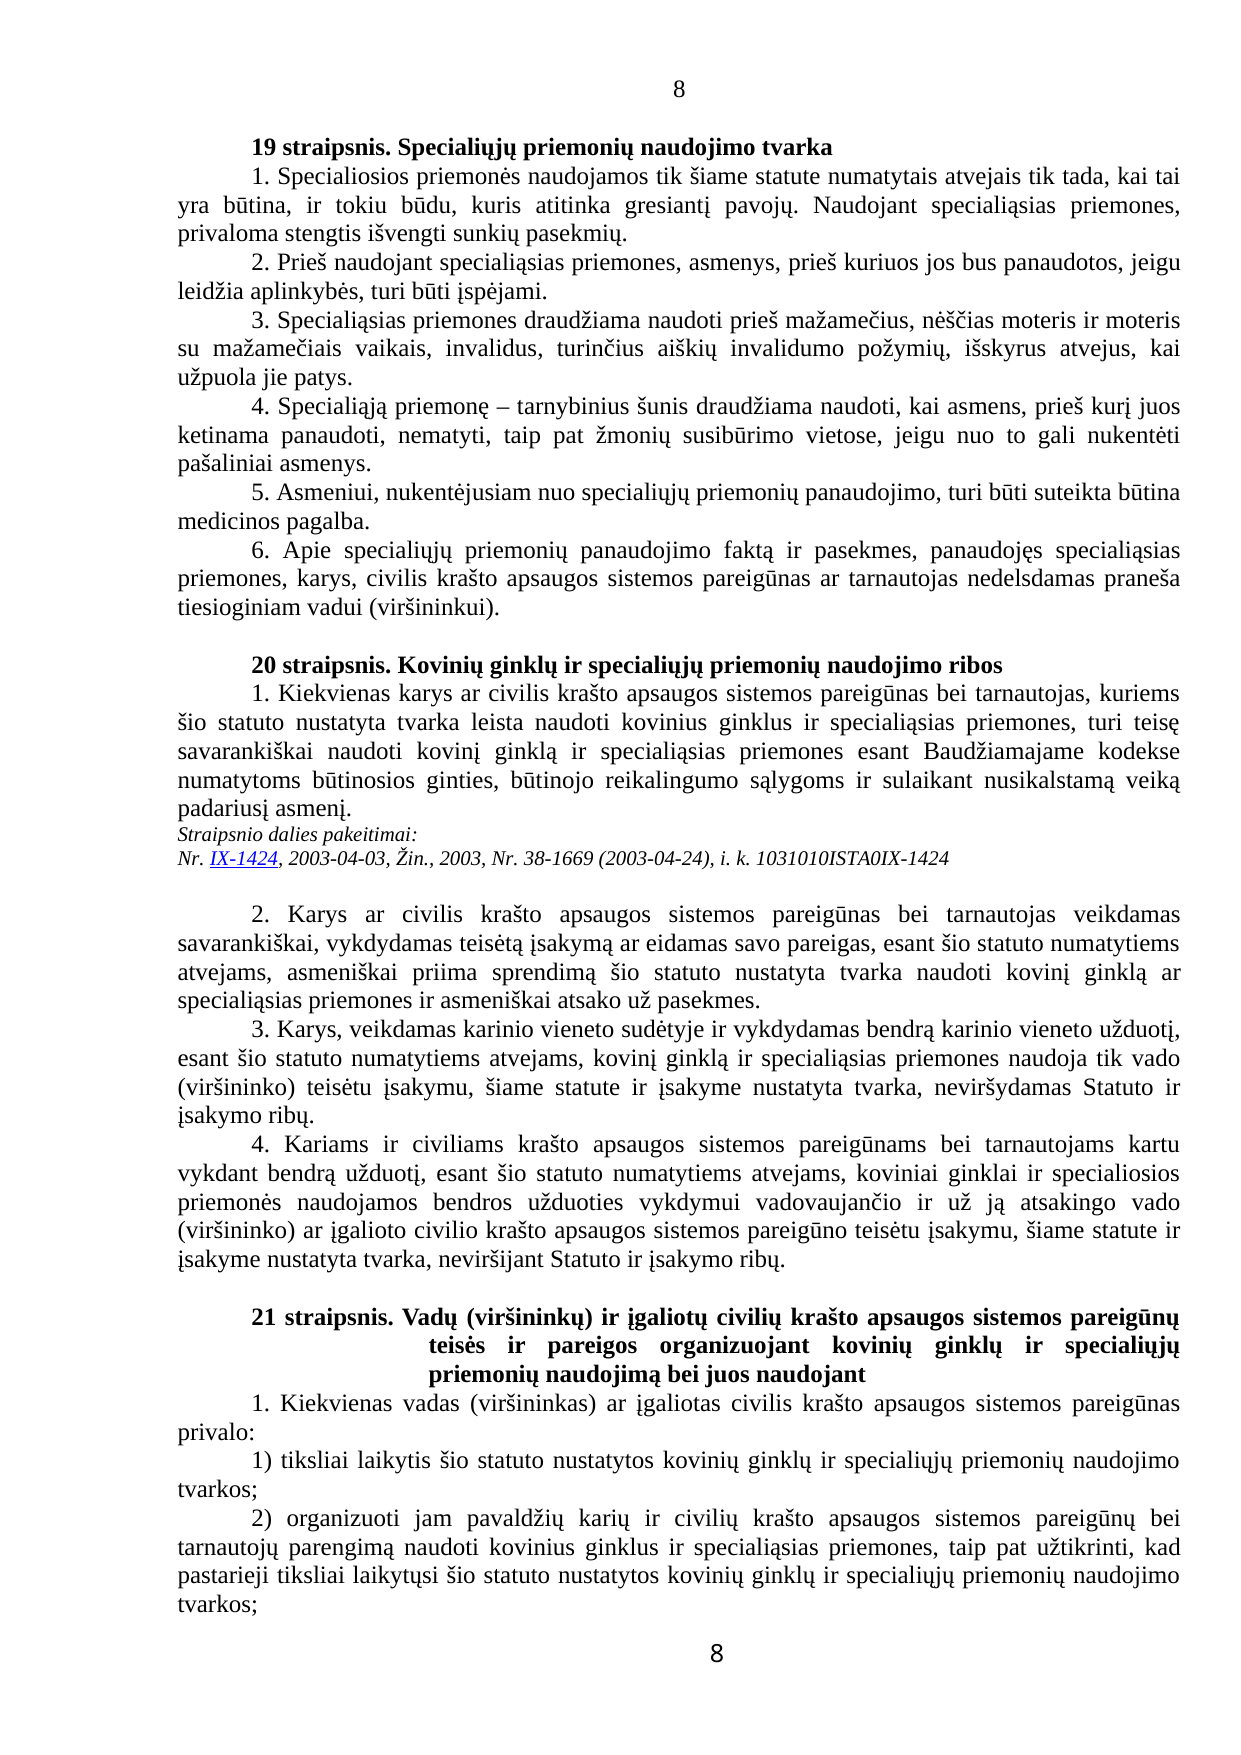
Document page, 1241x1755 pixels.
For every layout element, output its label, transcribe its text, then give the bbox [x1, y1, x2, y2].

text 2. Prieš naudojant specialiąsias priemones, asmenys, prieš kuriuos jos bus panaudotos, jeigu leidžia aplinkybės, turi būti įspėjami. [177, 247, 1181, 305]
text 5. Asmeniui, nukentėjusiam nuo specialiųjų priemonių panaudojimo, turi būti suteikta būtina medicinos pagalba. [177, 477, 1181, 535]
text 6. Apie specialiųjų priemonių panaudojimo faktą ir pasekmes, panaudojęs specialiąsias priemones, karys, civilis krašto apsaugos sistemos pareigūnas ar tarnautojas nedelsdamas praneša tiesioginiam vadui (viršininkui). [177, 535, 1181, 621]
text 20 straipsnis. Kovinių ginklų ir specialiųjų priemonių naudojimo ribos [177, 650, 1181, 678]
text 4. Specialiąją priemonę – tarnybinius šunis draudžiama naudoti, kai asmens, prieš kurį juos ketinama panaudoti, nematyti, taip pat žmonių susibūrimo vietose, jeigu nuo to gali nukentėti pašaliniai asmenys. [177, 391, 1181, 477]
text 19 straipsnis. Specialiųjų priemonių naudojimo tvarka [177, 132, 1181, 161]
text 21 straipsnis. Vadų (viršininkų) ir įgaliotų civilių krašto apsaugos sistemos pareigūnų teisės ir pareigos organizuojant kovinių ginklų ir specialiųjų priemonių naudojimą bei juos naudojant [251, 1302, 1181, 1388]
text 2. Karys ar civilis krašto apsaugos sistemos pareigūnas bei tarnautojas veikdamas savarankiškai, vykdydamas teisėtą įsakymą ar eidamas savo pareigas, esant šio statuto numatytiems atvejams, asmeniškai priima sprendimą šio statuto nustatyta tvarka naudoti kovinį ginklą ar specialiąsias priemones ir asmeniškai atsako už pasekmes. [177, 899, 1181, 1014]
text 1. Kiekvienas vadas (viršininkas) ar įgaliotas civilis krašto apsaugos sistemos pareigūnas privalo: [177, 1388, 1181, 1445]
text 3. Karys, veikdamas karinio vieneto sudėtyje ir vykdydamas bendrą karinio vieneto užduotį, esant šio statuto numatytiems atvejams, kovinį ginklą ir specialiąsias priemones naudoja tik vado (viršininko) teisėtu įsakymu, šiame statute ir įsakyme nustatyta tvarka, neviršydamas Statuto ir įsakymo ribų. [177, 1014, 1181, 1129]
text 1. Specialiosios priemonės naudojamos tik šiame statute numatytais atvejais tik tada, kai tai yra būtina, ir tokiu būdu, kuris atitinka gresiantį pavojų. Naudojant specialiąsias priemones, privaloma stengtis išvengti sunkių pasekmių. [177, 161, 1181, 247]
text 3. Specialiąsias priemones draudžiama naudoti prieš mažamečius, nėščias moteris ir moteris su mažamečiais vaikais, invalidus, turinčius aiškių invalidumo požymių, išskyrus atvejus, kai užpuola jie patys. [177, 305, 1181, 391]
text 1) tiksliai laikytis šio statuto nustatytos kovinių ginklų ir specialiųjų priemonių naudojimo tvarkos; [177, 1445, 1181, 1503]
text Straipsnio dalies pakeitimai: [177, 822, 1181, 846]
text 1. Kiekvienas karys ar civilis krašto apsaugos sistemos pareigūnas bei tarnautojas, kuriems šio statuto nustatyta tvarka leista naudoti kovinius ginklus ir specialiąsias priemones, turi teisę savarankiškai naudoti kovinį ginklą ir specialiąsias priemones esant Baudžiamajame kodekse numatytoms būtinosios ginties, būtinojo reikalingumo sąlygoms ir sulaikant nusikalstamą veiką padariusį asmenį. [177, 678, 1181, 822]
text Nr. IX-1424, 2003-04-03, Žin., 2003, Nr. 38-1669 (2003-04-24), i. k. 1031010ISTA0IX-1424 [177, 846, 1181, 870]
text 4. Kariams ir civiliams krašto apsaugos sistemos pareigūnams bei tarnautojams kartu vykdant bendrą užduotį, esant šio statuto numatytiems atvejams, koviniai ginklai ir specialiosios priemonės naudojamos bendros užduoties vykdymui vadovaujančio ir už ją atsakingo vado (viršininko) ar įgalioto civilio krašto apsaugos sistemos pareigūno teisėtu įsakymu, šiame statute ir įsakyme nustatyta tvarka, neviršijant Statuto ir įsakymo ribų. [177, 1129, 1181, 1273]
text 2) organizuoti jam pavaldžių karių ir civilių krašto apsaugos sistemos pareigūnų bei tarnautojų parengimą naudoti kovinius ginklus ir specialiąsias priemones, taip pat užtikrinti, kad pastarieji tiksliai laikytųsi šio statuto nustatytos kovinių ginklų ir specialiųjų priemonių naudojimo tvarkos; [177, 1503, 1181, 1618]
